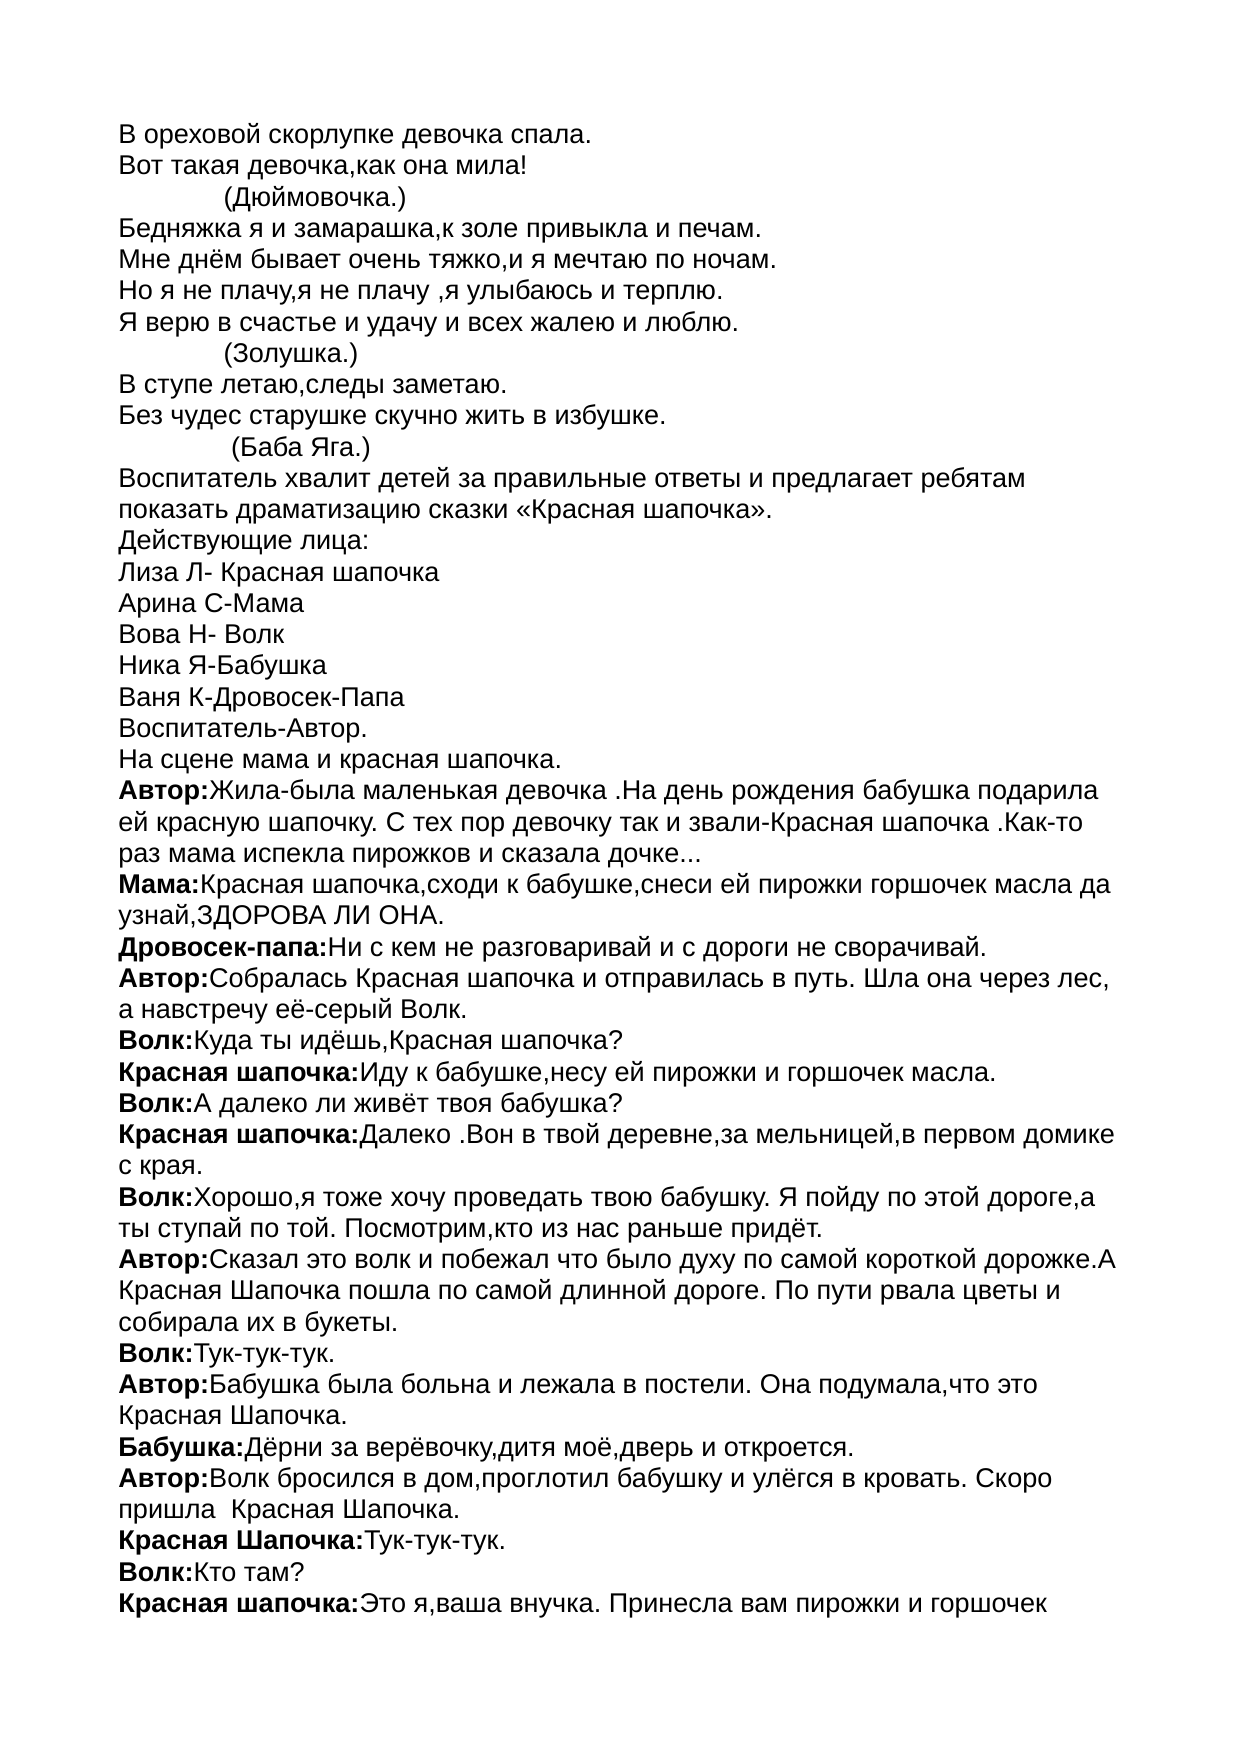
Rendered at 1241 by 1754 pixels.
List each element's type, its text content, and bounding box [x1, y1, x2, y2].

text пришла Красная Шапочка. [118, 1493, 1122, 1524]
text Действующие лица: [118, 524, 1122, 556]
text Дровосек-папа:Ни с кем не разговаривай и с дороги не сворачивай. [118, 931, 1122, 962]
text Ника Я-Бабушка [118, 649, 1122, 681]
text Воспитатель хвалит детей за правильные ответы и предлагает ребятам показать драматизацию сказки «Красная шапочка». [118, 462, 1122, 524]
text (Баба Яга.) [118, 431, 1122, 462]
text Лиза Л- Красная шапочка [118, 556, 1122, 587]
text Волк:Куда ты идёшь,Красная шапочка? [118, 1024, 1122, 1056]
text Автор:Бабушка была больна и лежала в постели. Она подумала,что это [118, 1368, 1122, 1399]
text Бедняжка я и замарашка,к золе привыкла и печам. [118, 212, 1122, 243]
text Красная шапочка:Далеко .Вон в твой деревне,за мельницей,в первом домике с края. [118, 1118, 1122, 1181]
text а навстречу её-серый Волк. [118, 993, 1122, 1024]
text Автор:Сказал это волк и побежал что было духу по самой короткой дорожке.А [118, 1243, 1122, 1274]
text Волк:Тук-тук-тук. [118, 1337, 1122, 1368]
text Я верю в счастье и удачу и всех жалею и люблю. [118, 306, 1122, 337]
text Красная Шапочка:Тук-тук-тук. [118, 1524, 1122, 1556]
text На сцене мама и красная шапочка. [118, 743, 1122, 774]
text В ступе летаю,следы заметаю. [118, 368, 1122, 399]
text раз мама испекла пирожков и сказала дочке... [118, 837, 1122, 868]
text Воспитатель-Автор. [118, 712, 1122, 743]
text Но я не плачу,я не плачу ,я улыбаюсь и терплю. [118, 274, 1122, 306]
text Автор:Жила-была маленькая девочка .На день рождения бабушка подарила ей красную шапочку. С тех пор девочку так и звали-Красная шапочка .Как-то [118, 774, 1122, 837]
text Автор:Волк бросился в дом,проглотил бабушку и улёгся в кровать. Скоро [118, 1462, 1122, 1493]
text Вот такая девочка,как она мила! [118, 149, 1122, 181]
text Без чудес старушке скучно жить в избушке. [118, 399, 1122, 431]
text Бабушка:Дёрни за верёвочку,дитя моё,дверь и откроется. [118, 1431, 1122, 1462]
text Красная Шапочка пошла по самой длинной дороге. По пути рвала цветы и [118, 1274, 1122, 1306]
text (Дюймовочка.) [118, 181, 1122, 212]
text Вова Н- Волк [118, 618, 1122, 649]
text В ореховой скорлупке девочка спала. [118, 118, 1122, 149]
text Волк:А далеко ли живёт твоя бабушка? [118, 1087, 1122, 1118]
text Красная шапочка:Иду к бабушке,несу ей пирожки и горшочек масла. [118, 1056, 1122, 1087]
text Мама:Красная шапочка,сходи к бабушке,снеси ей пирожки горшочек масла да [118, 868, 1122, 899]
text Волк:Кто там? [118, 1556, 1122, 1587]
text (Золушка.) [118, 337, 1122, 368]
text Красная шапочка:Это я,ваша внучка. Принесла вам пирожки и горшочек [118, 1587, 1122, 1618]
text Красная Шапочка. [118, 1399, 1122, 1431]
text Мне днём бывает очень тяжко,и я мечтаю по ночам. [118, 243, 1122, 274]
text Волк:Хорошо,я тоже хочу проведать твою бабушку. Я пойду по этой дороге,а [118, 1181, 1122, 1212]
text собирала их в букеты. [118, 1306, 1122, 1337]
text Арина С-Мама [118, 587, 1122, 618]
text узнай,ЗДОРОВА ЛИ ОНА. [118, 899, 1122, 931]
text Автор:Собралась Красная шапочка и отправилась в путь. Шла она через лес, [118, 962, 1122, 993]
text Ваня К-Дровосек-Папа [118, 681, 1122, 712]
text ты ступай по той. Посмотрим,кто из нас раньше придёт. [118, 1212, 1122, 1243]
